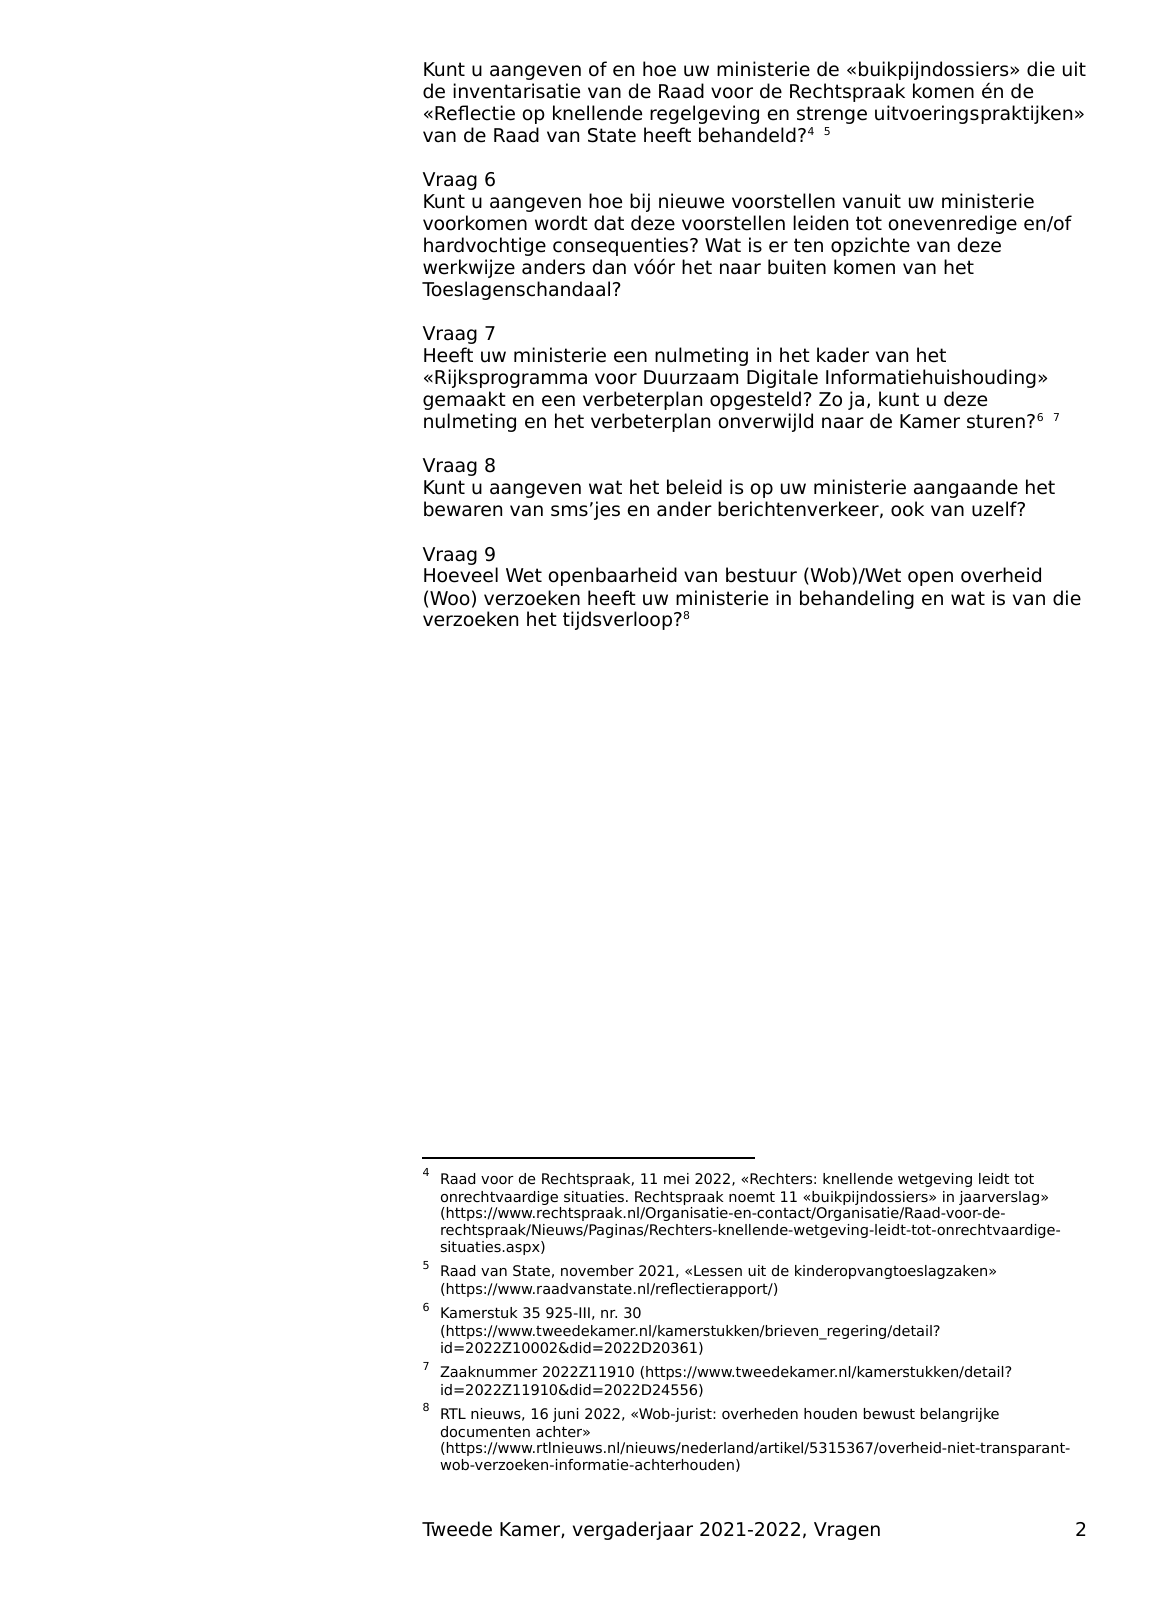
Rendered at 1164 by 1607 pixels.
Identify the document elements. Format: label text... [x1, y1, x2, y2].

text Heeft uw ministerie een nulmeting in het kader van het «Rijksprogramma voor Duurzaam Digitale Informatiehuishouding» gemaakt en een verbeterplan opgesteld? Zo ja, kunt u deze nulmeting en het verbeterplan onverwijld naar de Kamer sturen? [422, 345, 1087, 433]
text Raad voor de Rechtspraak, 11 mei 2022, «Rechters: knellende wetgeving leidt tot onrechtvaardige situaties. Rechtspraak noemt 11 «buikpijndossiers» in jaarverslag» (https://www.rechtspraak.nl/Organisatie-en-contact/Organisatie/Raad-voor-de-rechtspraak/Nieuws/Paginas/Rechters-knellende-wetgeving-leidt-tot-onrechtvaardige-situaties.aspx) [422, 1167, 1087, 1256]
text Vraag 6 [422, 169, 1087, 191]
text RTL nieuws, 16 juni 2022, «Wob-jurist: overheden houden bewust belangrijke documenten achter» (https://www.rtlnieuws.nl/nieuws/nederland/artikel/5315367/overheid-niet-transparant-wob-verzoeken-informatie-achterhouden) [422, 1402, 1087, 1474]
text Zaaknummer 2022Z11910 (https://www.tweedekamer.nl/kamerstukken/detail?id=2022Z11910&did=2022D24556) [422, 1360, 1087, 1399]
text Raad van State, november 2021, «Lessen uit de kinderopvangtoeslagzaken» (https://www.raadvanstate.nl/reflectierapport/) [422, 1259, 1087, 1298]
text Vraag 9 [422, 543, 1087, 565]
text Kunt u aangeven hoe bij nieuwe voorstellen vanuit uw ministerie voorkomen wordt dat deze voorstellen leiden tot onevenredige en/of hardvochtige consequenties? Wat is er ten opzichte van deze werkwijze anders dan vóór het naar buiten komen van het Toeslagenschandaal? [422, 191, 1087, 301]
text Kamerstuk 35 925-III, nr. 30 (https://www.tweedekamer.nl/kamerstukken/brieven_regering/detail?id=2022Z10002&did=2022D20361) [422, 1301, 1087, 1357]
text Kunt u aangeven of en hoe uw ministerie de «buikpijndossiers» die uit de inventarisatie van de Raad voor de Rechtspraak komen én de «Reflectie op knellende regelgeving en strenge uitvoerings­praktijken» van de Raad van State heeft behandeld? [422, 59, 1087, 147]
text Vraag 7 [422, 323, 1087, 345]
text Hoeveel Wet openbaarheid van bestuur (Wob)/Wet open overheid (Woo) verzoeken heeft uw ministerie in behandeling en wat is van die verzoeken het tijdsverloop? [422, 565, 1087, 631]
text Vraag 8 [422, 455, 1087, 477]
text Kunt u aangeven wat het beleid is op uw ministerie aangaande het bewaren van sms’jes en ander berichtenverkeer, ook van uzelf? [422, 477, 1087, 521]
